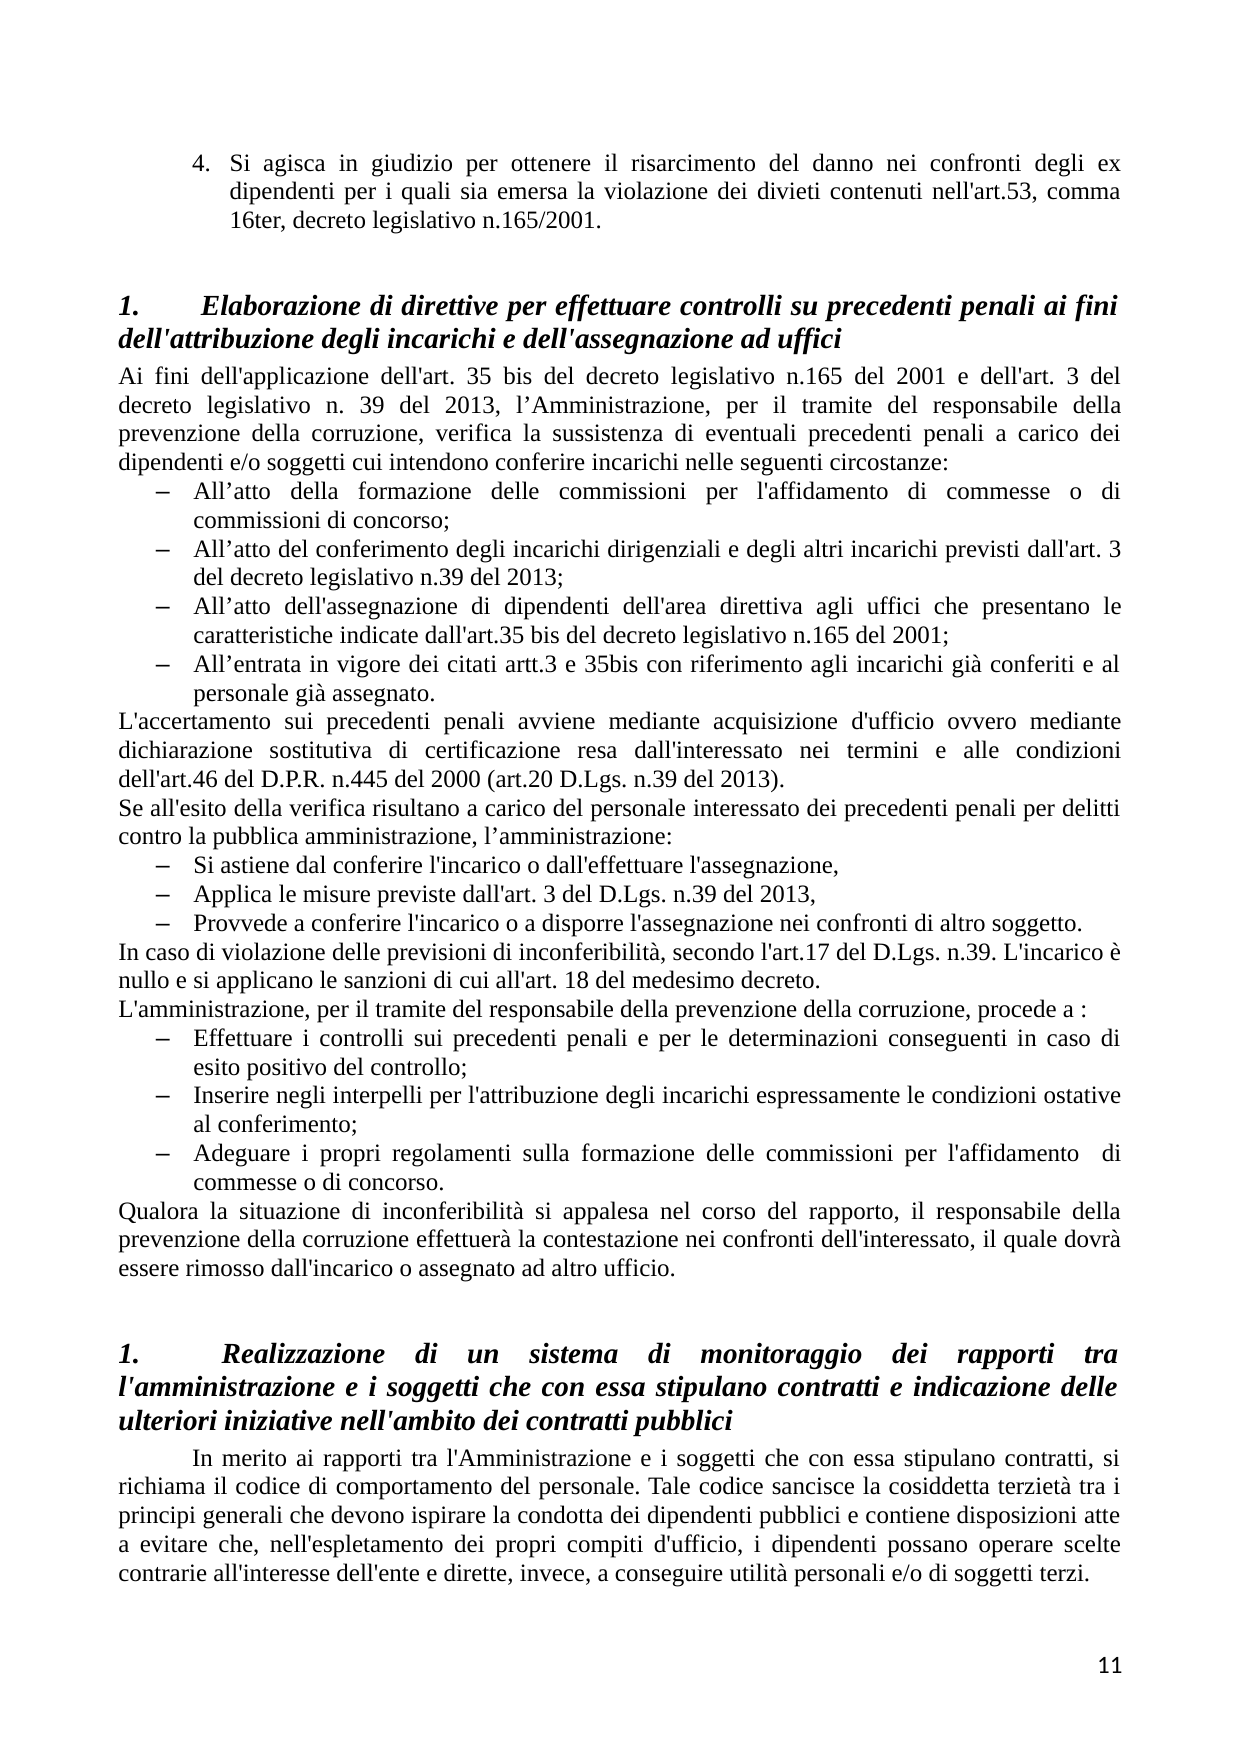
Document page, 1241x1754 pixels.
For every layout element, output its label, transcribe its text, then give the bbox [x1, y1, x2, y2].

list All’atto dell'assegnazione di dipendenti dell'area direttiva agli uffici che presentano le caratteristiche indicate dall'art.35 bis del decreto legislativo n.165 del 2001; [156, 591, 1122, 649]
text Ai fini dell'applicazione dell'art. 35 bis del decreto legislativo n.165 del 2001 e dell'art. 3 del decreto legislativo n. 39 del 2013, l’Amministrazione, per il tramite del responsabile della prevenzione della corruzione, verifica la sussistenza di eventuali precedenti penali a carico dei dipendenti e/o soggetti cui intendono conferire incarichi nelle seguenti circostanze: [118, 361, 1122, 476]
text In merito ai rapporti tra l'Amministrazione e i soggetti che con essa stipulano contratti, si richiama il codice di comportamento del personale. Tale codice sancisce la cosiddetta terzietà tra i principi generali che devono ispirare la condotta dei dipendenti pubblici e contiene disposizioni atte a evitare che, nell'espletamento dei propri compiti d'ufficio, i dipendenti possano operare scelte contrarie all'interesse dell'ente e dirette, invece, a conseguire utilità personali e/o di soggetti terzi. [118, 1443, 1122, 1586]
list Provvede a conferire l'incarico o a disporre l'assegnazione nei confronti di altro soggetto. [156, 908, 1122, 937]
text Se all'esito della verifica risultano a carico del personale interessato dei precedenti penali per delitti contro la pubblica amministrazione, l’amministrazione: [118, 793, 1122, 850]
list All’atto della formazione delle commissioni per l'affidamento di commesse o di commissioni di concorso; [156, 476, 1122, 533]
text In caso di violazione delle previsioni di inconferibilità, secondo l'art.17 del D.Lgs. n.39. L'incarico è nullo e si applicano le sanzioni di cui all'art. 18 del medesimo decreto. [118, 937, 1122, 994]
list Inserire negli interpelli per l'attribuzione degli incarichi espressamente le condizioni ostative al conferimento; [156, 1081, 1122, 1138]
text L'accertamento sui precedenti penali avviene mediante acquisizione d'ufficio ovvero mediante dichiarazione sostitutiva di certificazione resa dall'interessato nei termini e alle condizioni dell'art.46 del D.P.R. n.445 del 2000 (art.20 D.Lgs. n.39 del 2013). [118, 706, 1122, 793]
list Adeguare i propri regolamenti sulla formazione delle commissioni per l'affidamento di commesse o di concorso. [156, 1138, 1122, 1196]
list All’atto del conferimento degli incarichi dirigenziali e degli altri incarichi previsti dall'art. 3 del decreto legislativo n.39 del 2013; [156, 533, 1122, 591]
list Applica le misure previste dall'art. 3 del D.Lgs. n.39 del 2013, [156, 879, 1122, 908]
subtitle Realizzazione di un sistema di monitoraggio dei rapporti tra l'amministrazione e i soggetti che con essa stipulano contratti e indicazione delle ulteriori iniziative nell'ambito dei contratti pubblici [118, 1336, 1122, 1436]
list Si agisca in giudizio per ottenere il risarcimento del danno nei confronti degli ex dipendenti per i quali sia emersa la violazione dei divieti contenuti nell'art.53, comma 16ter, decreto legislativo n.165/2001. [192, 148, 1122, 234]
subtitle Elaborazione di direttive per effettuare controlli su precedenti penali ai fini dell'attribuzione degli incarichi e dell'assegnazione ad uffici [118, 288, 1122, 355]
list All’entrata in vigore dei citati artt.3 e 35bis con riferimento agli incarichi già conferiti e al personale già assegnato. [156, 649, 1122, 706]
text Qualora la situazione di inconferibilità si appalesa nel corso del rapporto, il responsabile della prevenzione della corruzione effettuerà la contestazione nei confronti dell'interessato, il quale dovrà essere rimosso dall'incarico o assegnato ad altro ufficio. [118, 1196, 1122, 1282]
list Si astiene dal conferire l'incarico o dall'effettuare l'assegnazione, [156, 850, 1122, 879]
text L'amministrazione, per il tramite del responsabile della prevenzione della corruzione, procede a : [118, 994, 1122, 1023]
list Effettuare i controlli sui precedenti penali e per le determinazioni conseguenti in caso di esito positivo del controllo; [156, 1023, 1122, 1081]
